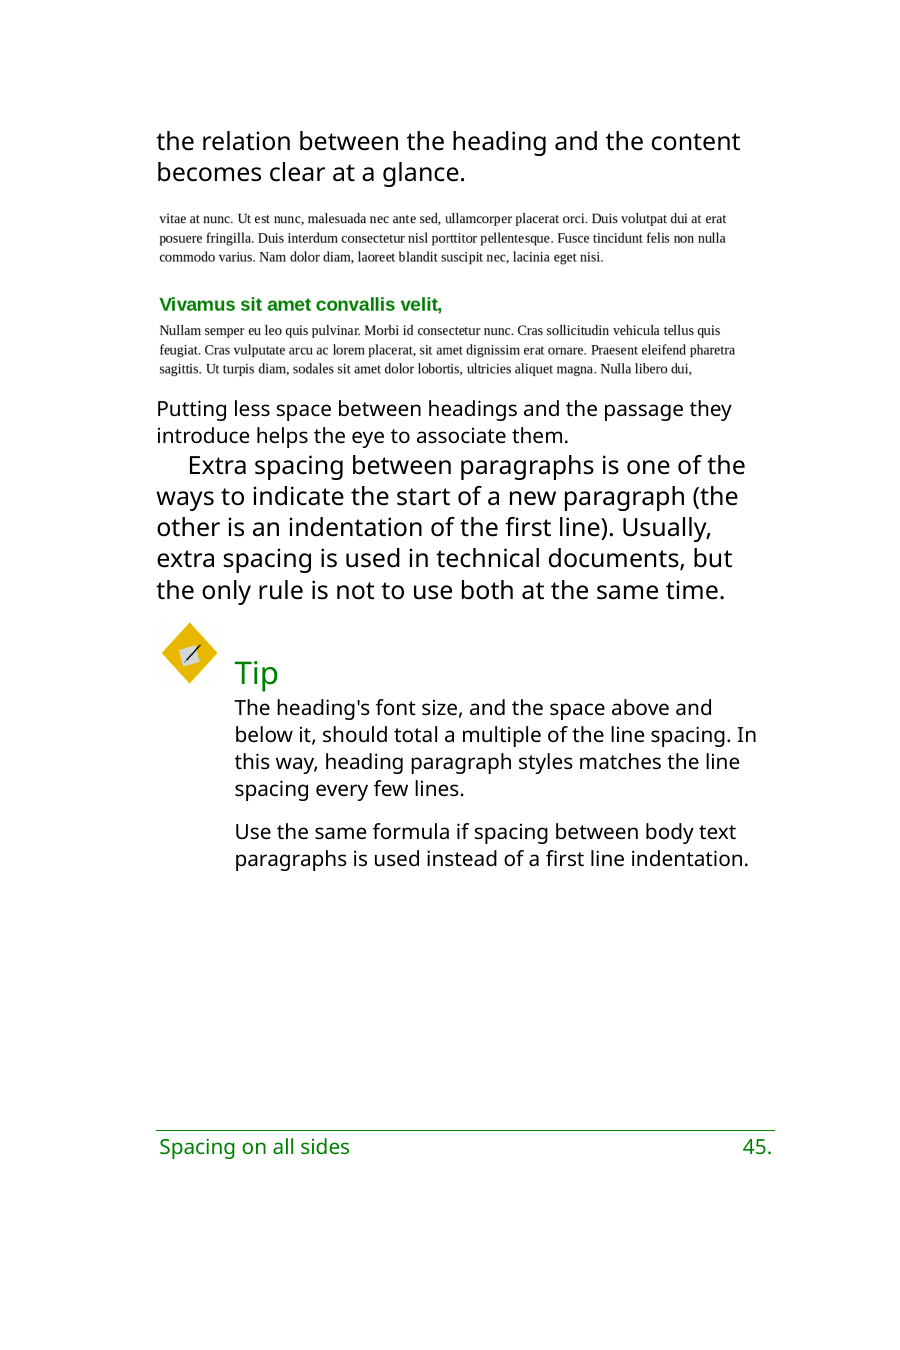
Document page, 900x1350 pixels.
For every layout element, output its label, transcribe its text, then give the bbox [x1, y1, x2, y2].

text Use the same formula if spacing between body text paragraphs is used instead of a first line indentation. [234, 818, 775, 872]
list Tip [156, 621, 775, 694]
text The heading's font size, and the space above and below it, should total a multiple of the line spacing. In this way, heading paragraph styles matches the line spacing every few lines. [234, 694, 775, 802]
table_header [156, 210, 775, 387]
text Extra spacing between paragraphs is one of the ways to indicate the start of a new paragraph (the other is an indentation of the first line). Usually, extra spacing is used in technical documents, but the only rule is not to use both at the same time. [156, 449, 775, 605]
table_cell Putting less space between headings and the passage they introduce helps the eye to associate them. [156, 387, 775, 449]
picture [156, 209, 740, 385]
picture [157, 621, 220, 685]
text the relation between the heading and the content becomes clear at a glance. [156, 125, 775, 187]
